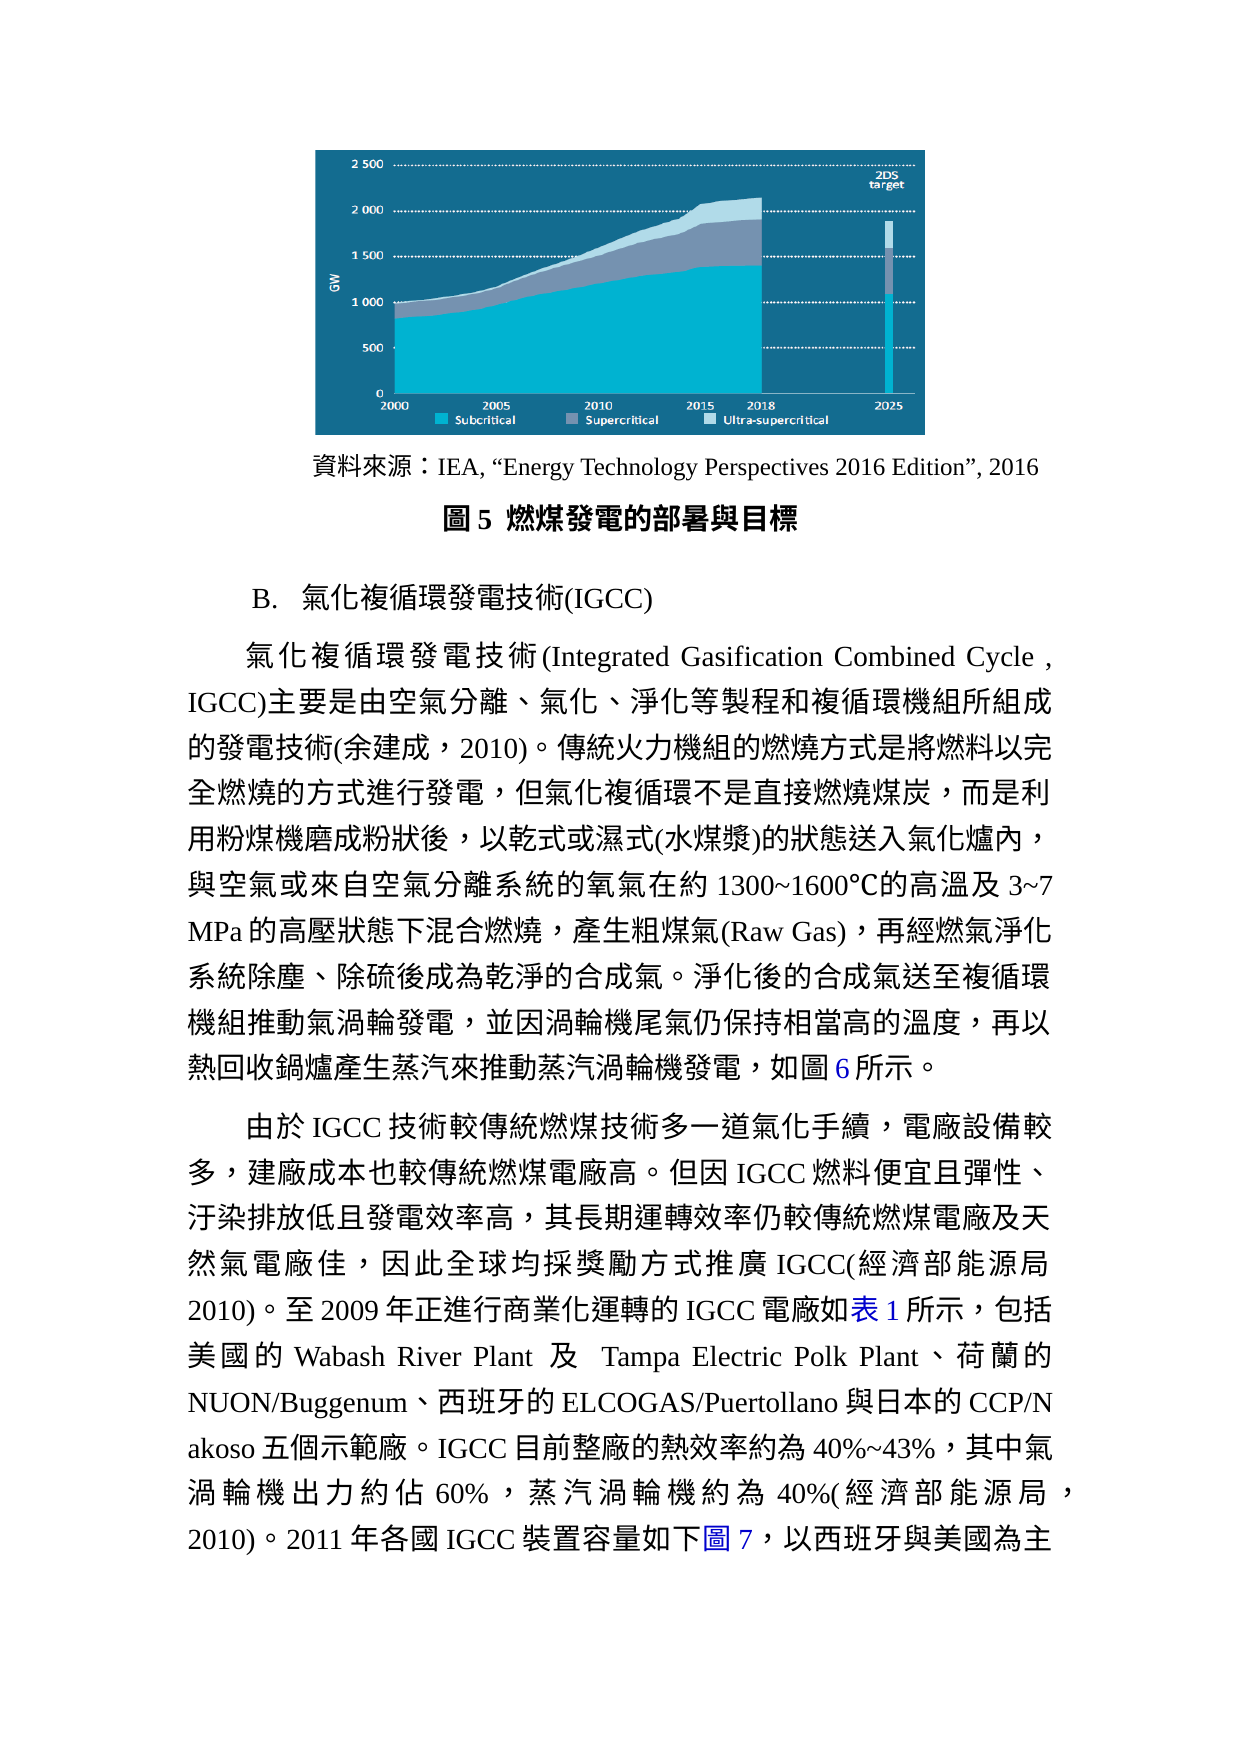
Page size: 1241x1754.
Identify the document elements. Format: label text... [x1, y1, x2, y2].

text 由於IGCC技術較傳統燃煤技術多一道氣化手續，電廠設備較多，建廠成本也較傳統燃煤電廠高。但因IGCC燃料便宜且彈性、汙染排放低且發電效率高，其長期運轉效率仍較傳統燃煤電廠及天然氣電廠佳，因此全球均採獎勵方式推廣IGCC(經濟部能源局，2010)。至2009年正進行商業化運轉的IGCC電廠如表1所示，包括美國的Wabash River Plant 及 Tampa Electric Polk Plant、荷蘭的NUON/Buggenum、西班牙的ELCOGAS/Puertollano與日本的CCP/Nakoso五個示範廠。IGCC目前整廠的熱效率約為40%~43%，其中氣渦輪機出力約佔60%，蒸汽渦輪機約為40%(經濟部能源局，2010)。2011年各國IGCC裝置容量如下圖7，以西班牙與美國為主要裝設國(IEA，2012)。2013年7月美國新建IGCC電廠Edwardsport Power Station開始運轉，該電廠裝置容量為618MW。令中國天津的綠色煤電計畫預計建造全球第7座的IGCC電廠(台電公司，2015)。 [187, 1101, 1053, 1559]
text 圖5 燃煤發電的部暑與目標 [187, 496, 1053, 538]
text 資料來源：IEA, “Energy Technology Perspectives 2016 Edition”, 2016 [312, 447, 1053, 483]
list 氣化複循環發電技術(IGCC) [251, 571, 1053, 617]
text 氣化複循環發電技術(Integrated Gasification Combined Cycle , IGCC)主要是由空氣分離、氣化、淨化等製程和複循環機組所組成的發電技術(余建成，2010)。傳統火力機組的燃燒方式是將燃料以完全燃燒的方式進行發電，但氣化複循環不是直接燃燒煤炭，而是利用粉煤機磨成粉狀後，以乾式或濕式(水煤漿)的狀態送入氣化爐內，與空氣或來自空氣分離系統的氧氣在約1300~1600℃的高溫及3~7 MPa的高壓狀態下混合燃燒，產生粗煤氣(Raw Gas)，再經燃氣淨化系統除塵、除硫後成為乾淨的合成氣。淨化後的合成氣送至複循環機組推動氣渦輪發電，並因渦輪機尾氣仍保持相當高的溫度，再以熱回收鍋爐產生蒸汽來推動蒸汽渦輪機發電，如圖6所示。 [187, 630, 1053, 1088]
